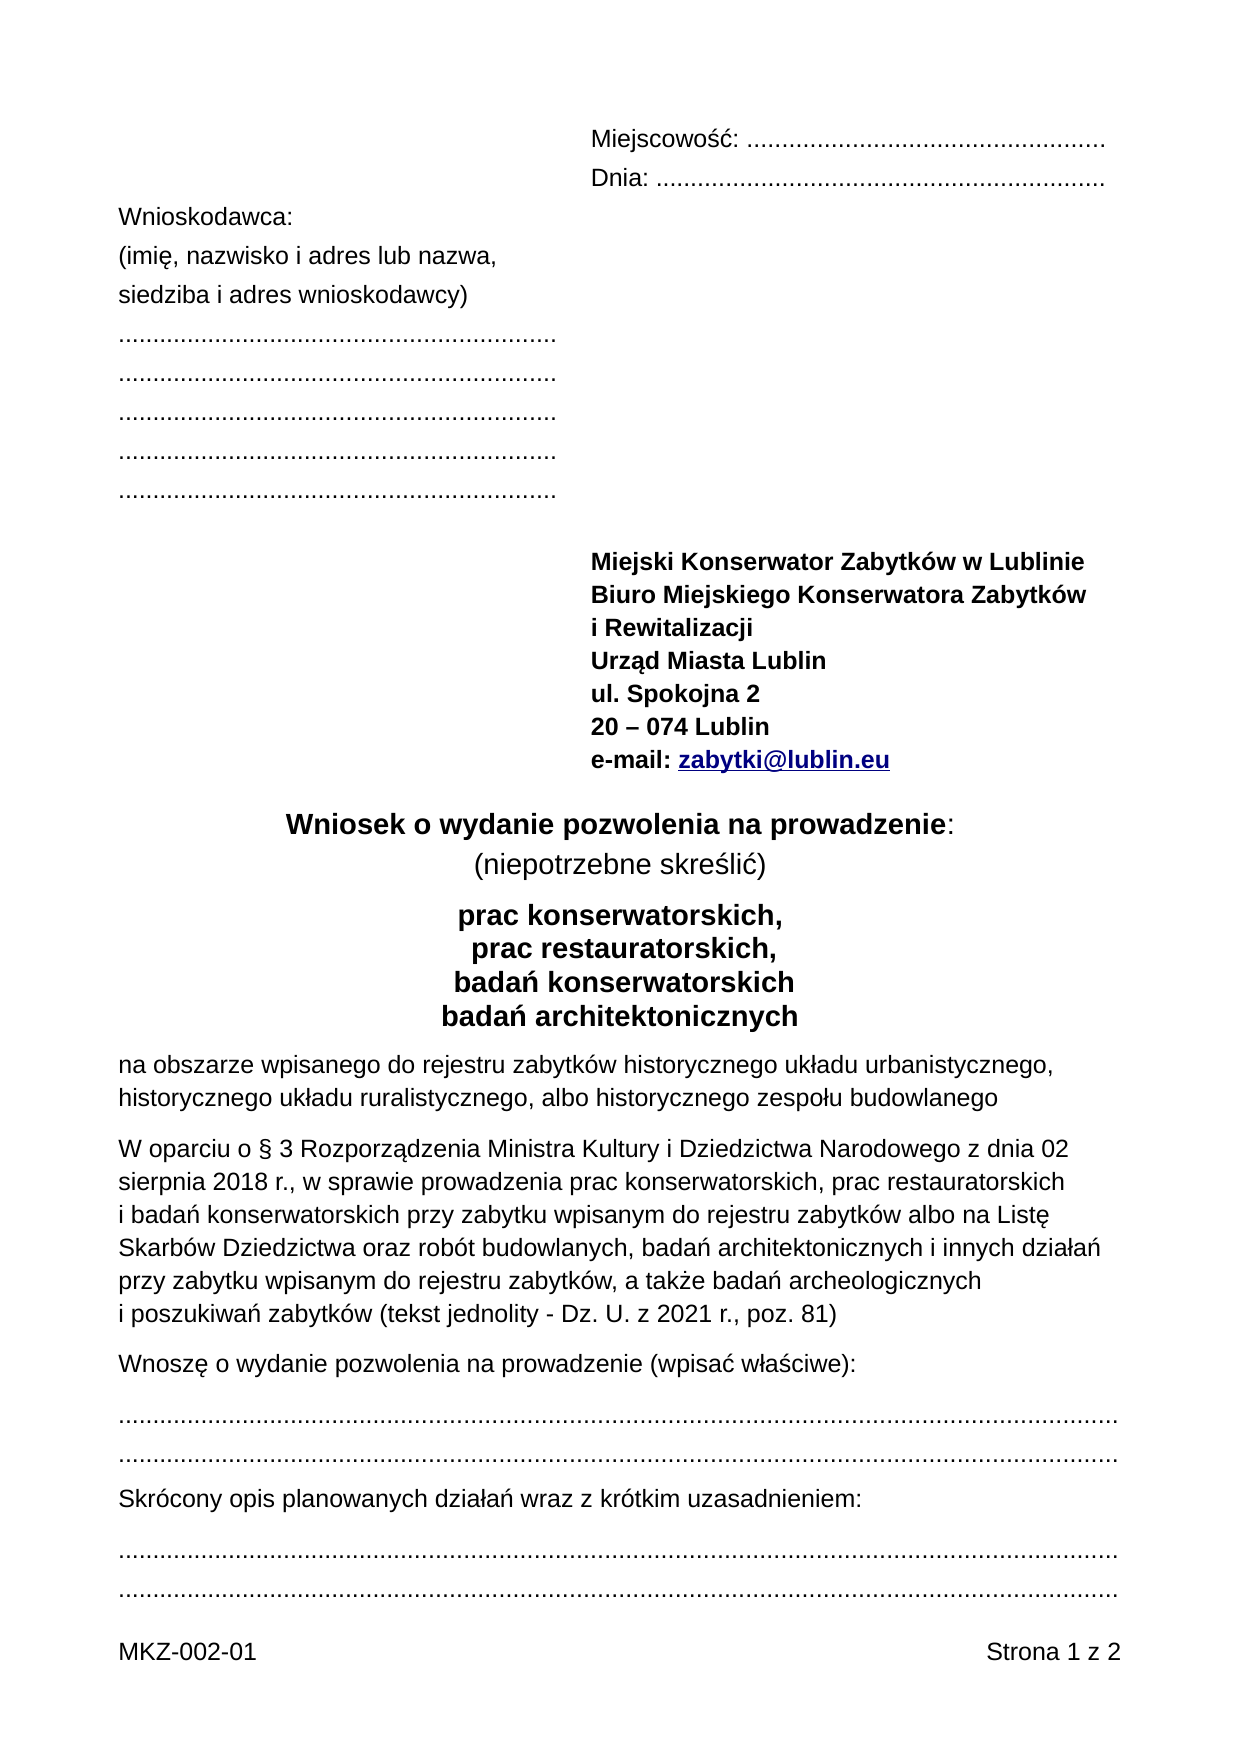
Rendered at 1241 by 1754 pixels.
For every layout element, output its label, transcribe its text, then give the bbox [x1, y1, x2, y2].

text Dnia: [591, 163, 1122, 192]
text (imię, nazwisko i adres lub nazwa, [118, 241, 1122, 270]
title (niepotrzebne skreślić) [118, 847, 1122, 880]
text Wnoszę o wydanie pozwolenia na prowadzenie (wpisać właściwe): [118, 1349, 1122, 1378]
title Wniosek o wydanie pozwolenia na prowadzenie: [118, 807, 1122, 841]
text Miejski Konserwator Zabytków w Lublinie [591, 547, 1122, 575]
text i Rewitalizacji [591, 613, 1122, 641]
text Biuro Miejskiego Konserwatora Zabytków [591, 580, 1122, 608]
text Urząd Miasta Lublin [591, 646, 1122, 674]
text Skrócony opis planowanych działań wraz z krótkim uzasadnieniem: [118, 1484, 1122, 1513]
text Wnioskodawca: [118, 202, 1122, 231]
text ul. Spokojna 2 [591, 679, 1122, 707]
text siedziba i adres wnioskodawcy) [118, 280, 1122, 309]
title prac konserwatorskich, prac restauratorskich, badań konserwatorskich badań architektonicznych [118, 898, 1122, 1032]
text e-mail: zabytki@lublin.eu [591, 745, 1122, 773]
text na obszarze wpisanego do rejestru zabytków historycznego układu urbanistycznego, historycznego układu ruralistycznego, albo historycznego zespołu budowlanego [118, 1050, 1122, 1112]
text 20 – 074 Lublin [591, 712, 1122, 741]
text W oparciu o § 3 Rozporządzenia Ministra Kultury i Dziedzictwa Narodowego z dnia 02 sierpnia 2018 r., w sprawie prowadzenia prac konserwatorskich, prac restauratorskich i badań konserwatorskich przy zabytku wpisanym do rejestru zabytków albo na Listę Skarbów Dziedzictwa oraz robót budowlanych, badań architektonicznych i innych działań przy zabytku wpisanym do rejestru zabytków, a także badań archeologicznych i poszukiwań zabytków (tekst jednolity - Dz. U. z 2021 r., poz. 81) [118, 1134, 1122, 1327]
text Miejscowość: [591, 124, 1122, 153]
